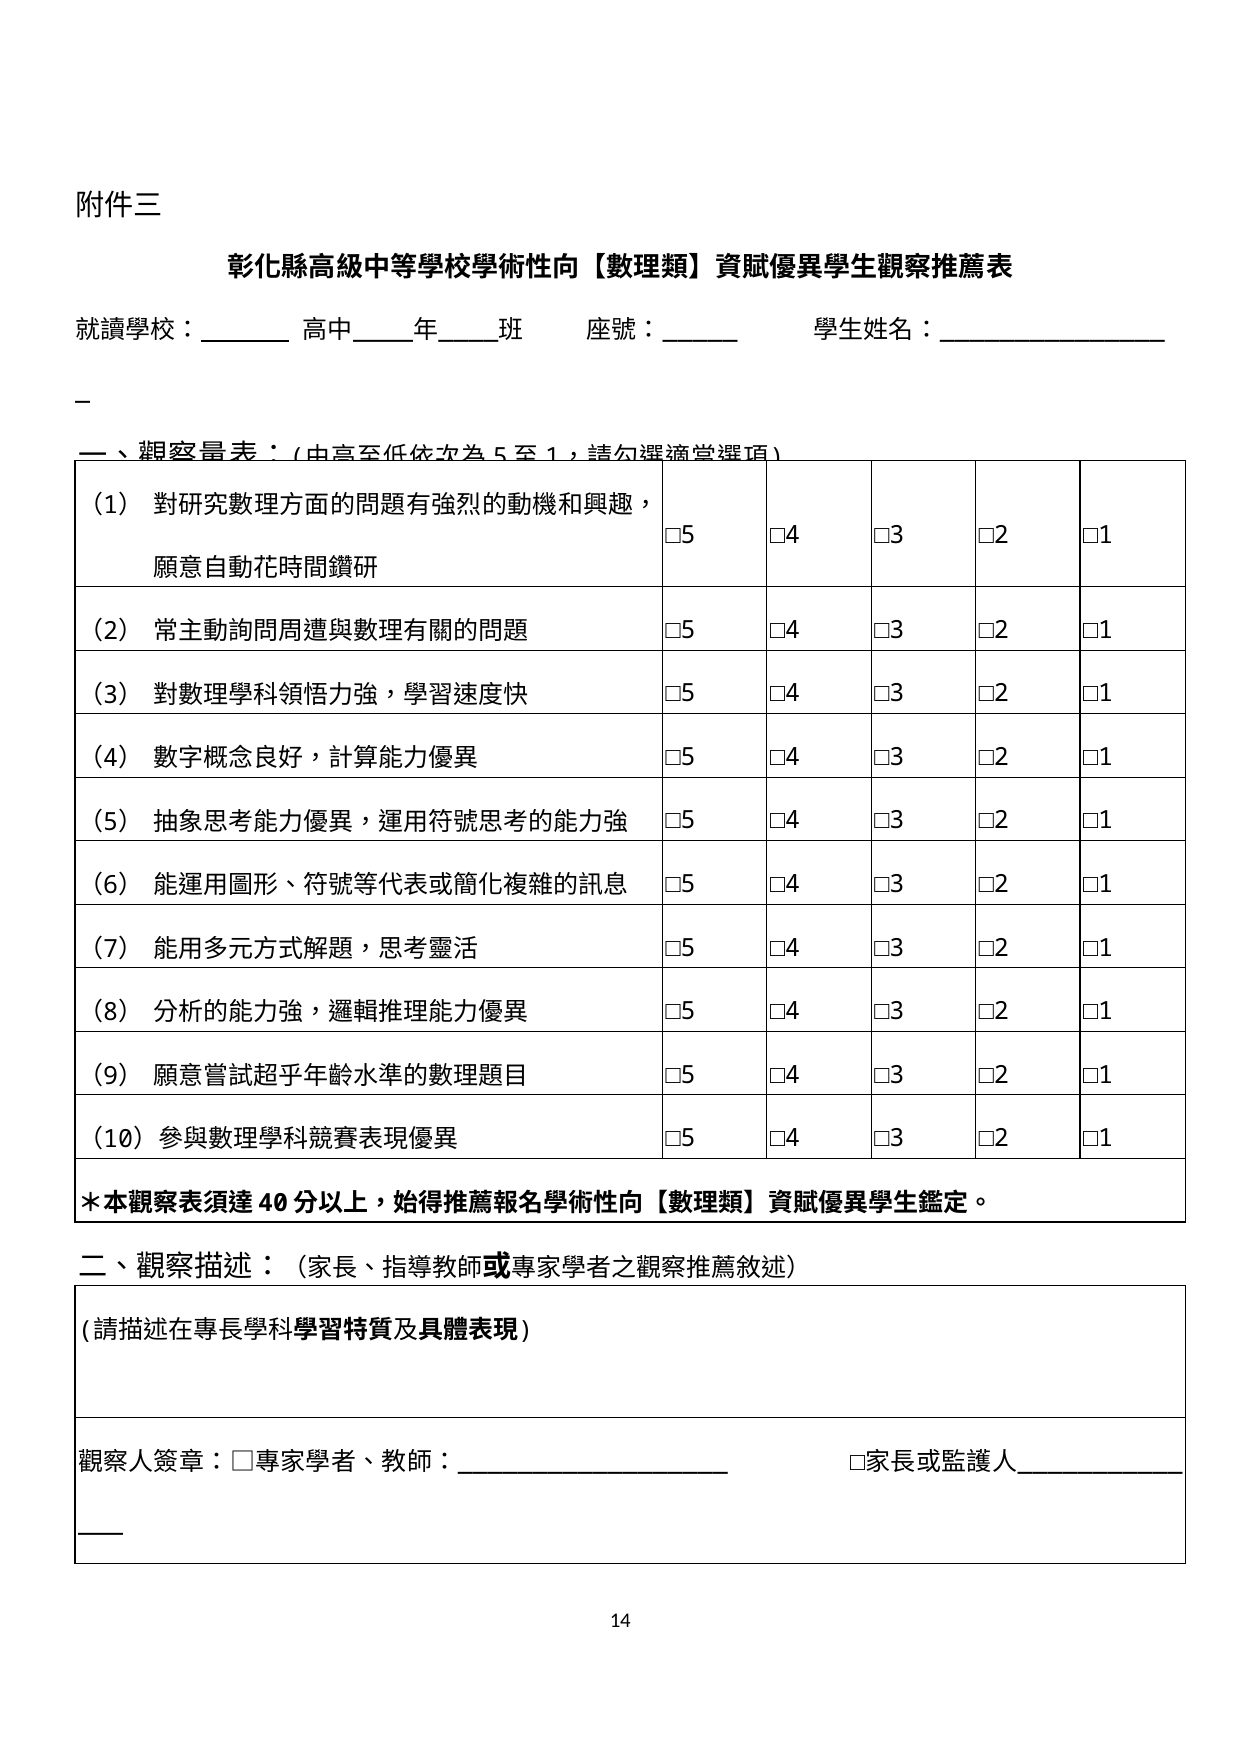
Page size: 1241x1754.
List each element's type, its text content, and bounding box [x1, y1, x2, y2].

table_cell □3 [872, 714, 975, 777]
table_cell □3 [872, 905, 975, 967]
table_cell □4 [767, 841, 871, 904]
table_cell □3 [872, 841, 975, 904]
table_cell □4 [767, 714, 871, 777]
table_cell □5 [663, 714, 766, 777]
table_cell 抽象思考能力優異，運用符號思考的能力強 [76, 778, 662, 840]
table_cell 對數理學科領悟力強，學習速度快 [76, 651, 662, 713]
table_cell □2 [976, 905, 1079, 967]
table_cell 分析的能力強，邏輯推理能力優異 [76, 968, 662, 1031]
table_cell □1 [1081, 778, 1185, 840]
text 就讀學校： 高中____年____班 座號：_____ 學生姓名：________________ [75, 286, 1165, 411]
table_cell □1 [1081, 1032, 1185, 1094]
table_cell 參與數理學科競賽表現優異 [76, 1095, 662, 1158]
table_cell 能用多元方式解題，思考靈活 [76, 905, 662, 967]
table_cell □2 [976, 651, 1079, 713]
table_cell □4 [767, 905, 871, 967]
table_cell 能運用圖形、符號等代表或簡化複雜的訊息 [76, 841, 662, 904]
table_cell □1 [1081, 714, 1185, 777]
table_cell □3 [872, 1032, 975, 1094]
table_cell 數字概念良好，計算能力優異 [76, 714, 662, 777]
table_cell □4 [767, 968, 871, 1031]
table_cell □1 [1081, 841, 1185, 904]
table_cell 觀察人簽章：□專家學者、教師：__________________ □家長或監護人______________ [76, 1418, 1185, 1563]
table_cell □5 [663, 905, 766, 967]
table_cell □5 [663, 968, 766, 1031]
table_cell 常主動詢問周遭與數理有關的問題 [76, 587, 662, 649]
table_cell 願意嘗試超乎年齡水準的數理題目 [76, 1032, 662, 1094]
table_cell □5 [663, 461, 766, 586]
text 彰化縣高級中等學校學術性向【數理類】資賦優異學生觀察推薦表 [75, 223, 1165, 286]
table_cell □2 [976, 714, 1079, 777]
table_cell □2 [976, 461, 1079, 586]
table_cell □2 [976, 968, 1079, 1031]
table_cell ＊本觀察表須達40分以上，始得推薦報名學術性向【數理類】資賦優異學生鑑定。 [76, 1159, 1185, 1221]
text 附件三 [75, 161, 1165, 223]
table_cell □1 [1081, 651, 1185, 713]
table_cell □2 [976, 841, 1079, 904]
table_cell □2 [976, 778, 1079, 840]
table_cell □1 [1081, 968, 1185, 1031]
table_cell □4 [767, 778, 871, 840]
table_cell □4 [767, 461, 871, 586]
table_cell □2 [976, 1095, 1079, 1158]
table_cell □5 [663, 841, 766, 904]
table_cell □4 [767, 1095, 871, 1158]
table_cell □1 [1081, 461, 1185, 586]
table_cell (請描述在專長學科學習特質及具體表現) [76, 1286, 1185, 1417]
table_cell □3 [872, 461, 975, 586]
table_cell □4 [767, 651, 871, 713]
table_cell □5 [663, 651, 766, 713]
table_cell □4 [767, 1032, 871, 1094]
table_cell □2 [976, 587, 1079, 649]
table_cell □3 [872, 587, 975, 649]
table_cell □3 [872, 1095, 975, 1158]
table_cell 二、觀察描述：（家長、指導教師或專家學者之觀察推薦敘述） [75, 1223, 1185, 1285]
table_cell □2 [976, 1032, 1079, 1094]
table_cell 對研究數理方面的問題有強烈的動機和興趣，願意自動花時間鑽研 [76, 461, 662, 586]
table_cell □3 [872, 968, 975, 1031]
table_cell □3 [872, 778, 975, 840]
table_cell □5 [663, 1095, 766, 1158]
table_cell □5 [663, 587, 766, 649]
table_cell □1 [1081, 905, 1185, 967]
table_cell □1 [1081, 587, 1185, 649]
table_cell □1 [1081, 1095, 1185, 1158]
table_cell □5 [663, 1032, 766, 1094]
table_cell □4 [767, 587, 871, 649]
table_cell □5 [663, 778, 766, 840]
table_header 一、觀察量表：(由高至低依次為5至1，請勾選適當選項) [75, 411, 1185, 460]
table_cell □3 [872, 651, 975, 713]
